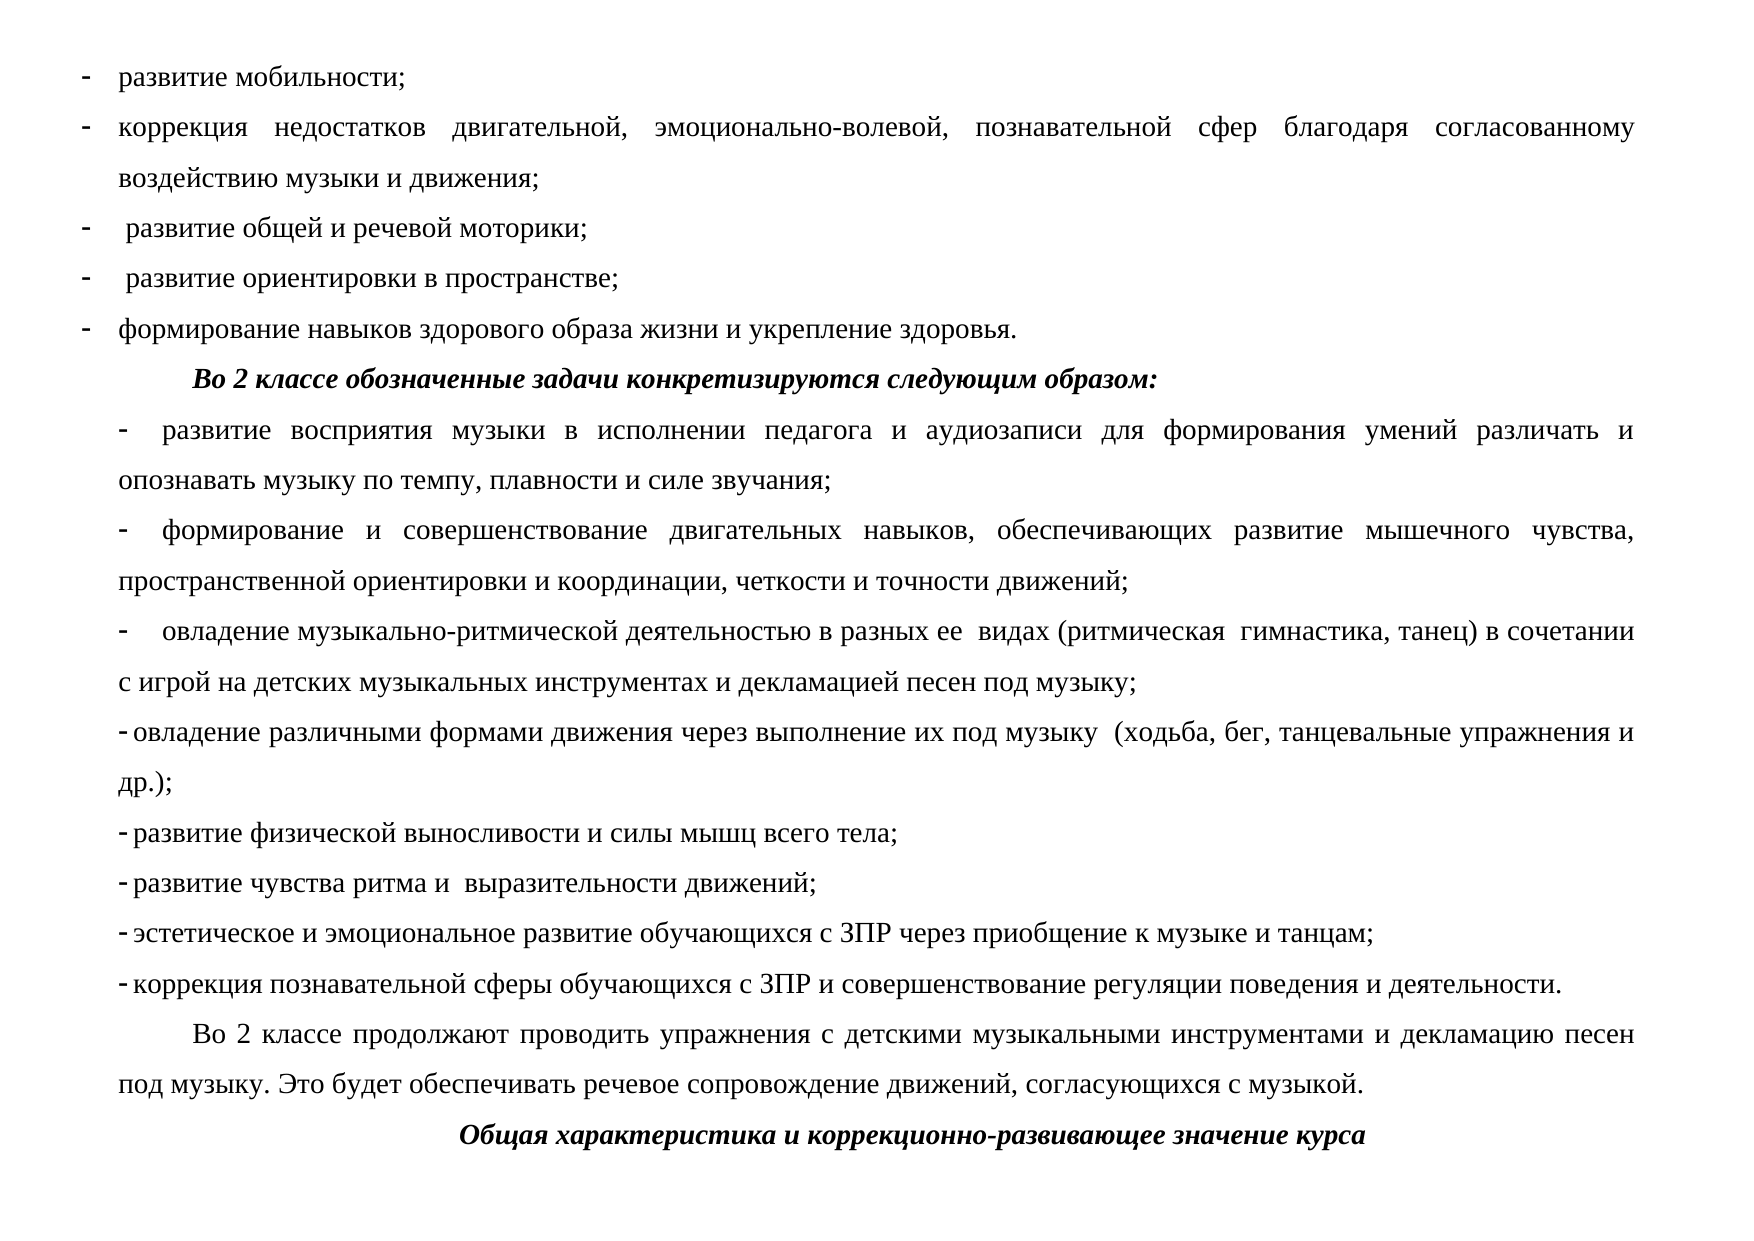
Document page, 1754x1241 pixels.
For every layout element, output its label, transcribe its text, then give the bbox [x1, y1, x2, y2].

list развитие чувства ритма и выразительности движений; [118, 865, 1636, 899]
list овладение музыкально-ритмической деятельностью в разных ее видах (ритмическая гимнастика, танец) в сочетании с игрой на детских музыкальных инструментах и декламацией песен под музыку; [118, 613, 1636, 697]
text Во 2 классе обозначенные задачи конкретизируются следующим образом: [118, 361, 1636, 395]
list формирование навыков здорового образа жизни и укрепление здоровья. [81, 311, 1636, 345]
list развитие ориентировки в пространстве; [81, 261, 1636, 294]
list развитие физической выносливости и силы мышц всего тела; [118, 815, 1636, 848]
list развитие общей и речевой моторики; [81, 210, 1636, 244]
list развитие мобильности; [81, 59, 1636, 93]
list развитие восприятия музыки в исполнении педагога и аудиозаписи для формирования умений различать и опознавать музыку по темпу, плавности и силе звучания; [118, 412, 1636, 496]
list коррекция познавательной сферы обучающихся с ЗПР и совершенствование регуляции поведения и деятельности. [118, 966, 1636, 999]
list овладение различными формами движения через выполнение их под музыку (ходьба, бег, танцевальные упражнения и др.); [118, 714, 1636, 798]
list коррекция недостатков двигательной, эмоционально-волевой, познавательной сфер благодаря согласованному воздействию музыки и движения; [81, 109, 1636, 193]
list эстетическое и эмоциональное развитие обучающихся с ЗПР через приобщение к музыке и танцам; [118, 916, 1636, 949]
text Во 2 классе продолжают проводить упражнения с детскими музыкальными инструментами и декламацию песен под музыку. Это будет обеспечивать речевое сопровождение движений, согласующихся с музыкой. [118, 1016, 1636, 1100]
text Общая характеристика и коррекционно-развивающее значение курса [118, 1117, 1636, 1151]
list формирование и совершенствование двигательных навыков, обеспечивающих развитие мышечного чувства, пространственной ориентировки и координации, четкости и точности движений; [118, 512, 1636, 596]
